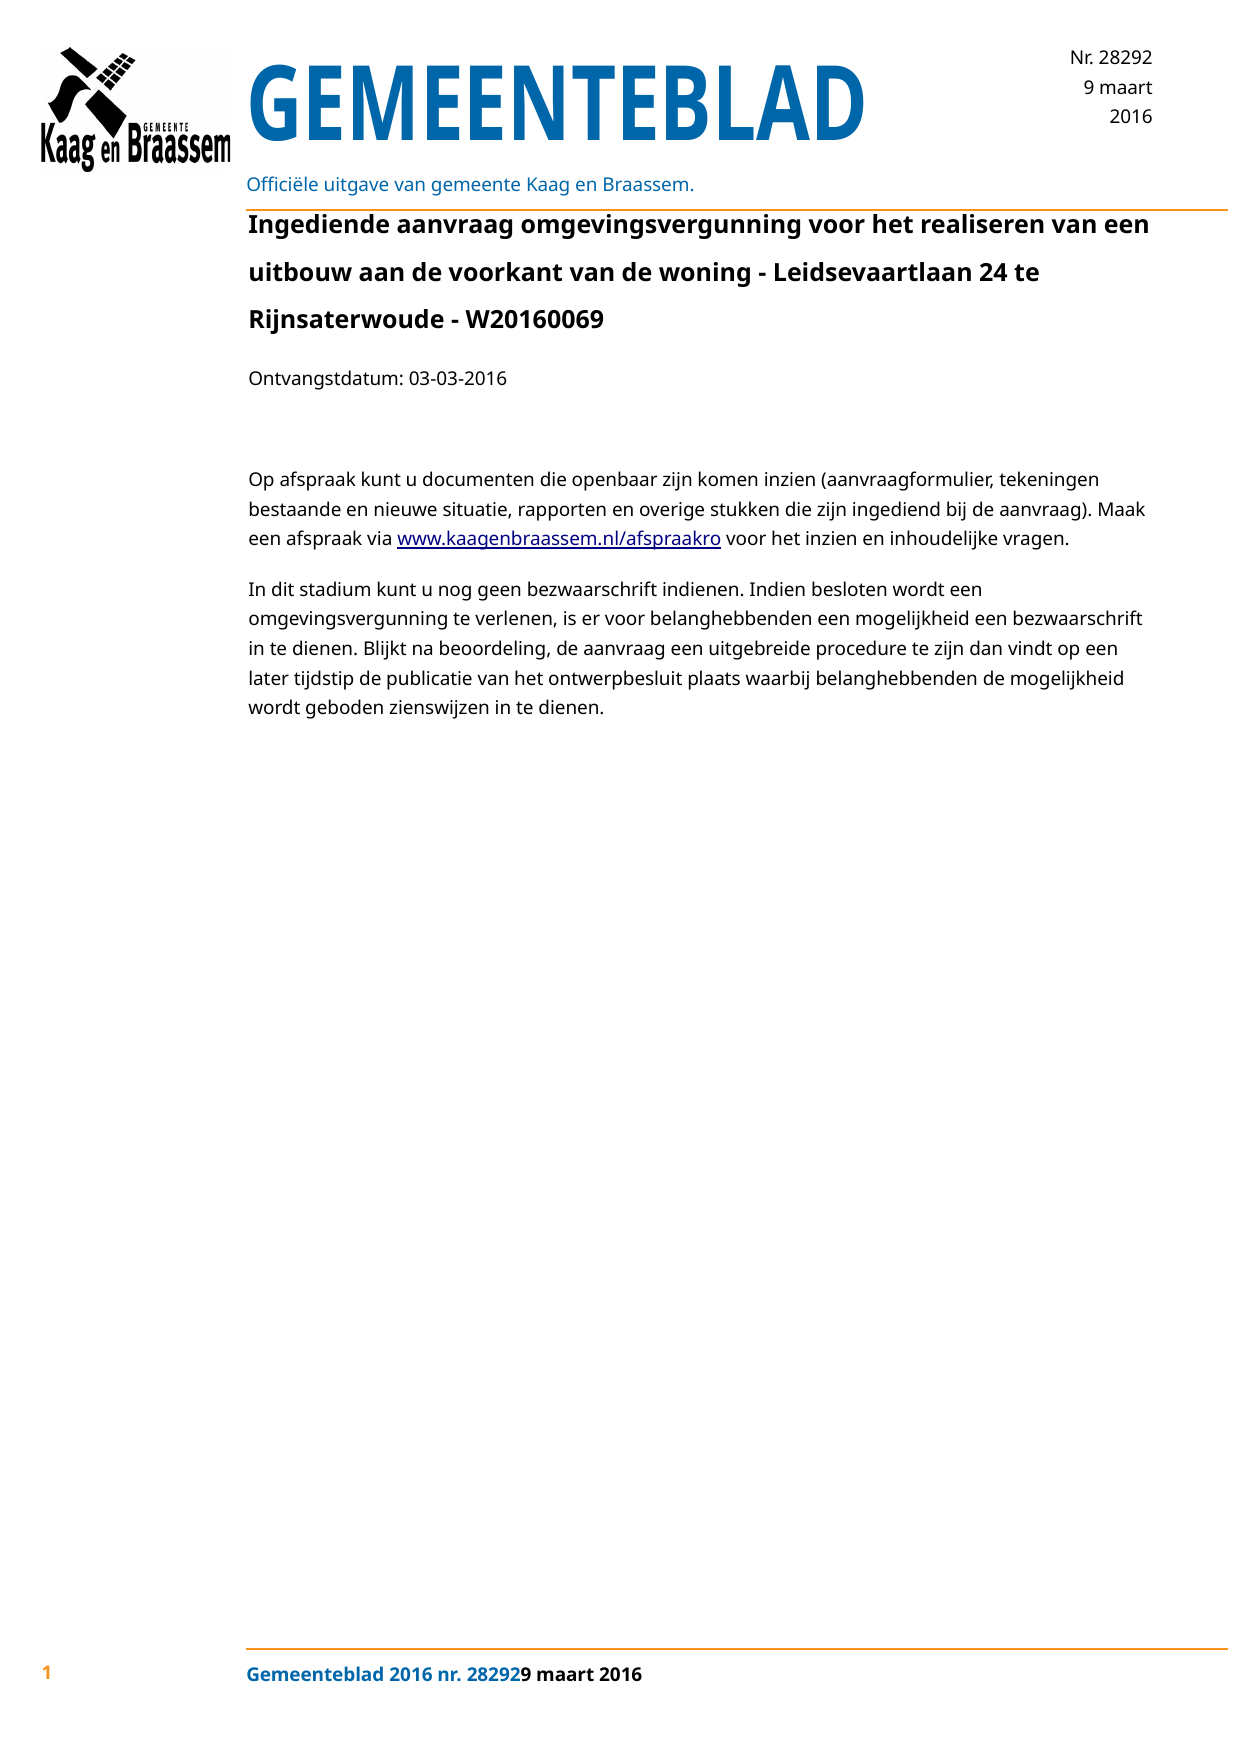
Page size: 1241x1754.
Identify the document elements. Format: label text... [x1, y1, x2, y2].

picture [41, 47, 231, 172]
text Ingediende aanvraag omgevingsvergunning voor het realiseren van een uitbouw aan de voorkant van de woning - Leidsevaartlaan 24 te Rijnsaterwoude - W20160069 [248, 211, 1152, 336]
text Ontvangstdatum: 03-03-2016 [248, 366, 1152, 391]
text Op afspraak kunt u documenten die openbaar zijn komen inzien (aanvraagformulier, tekeningen bestaande en nieuwe situatie, rapporten en overige stukken die zijn ingediend bij de aanvraag). Maak een afspraak via www.kaagenbraassem.nl/afspraakro voor het inzien en inhoudelijke vragen. [248, 466, 1152, 551]
text In dit stadium kunt u nog geen bezwaarschrift indienen. Indien besloten wordt een omgevingsvergunning te verlenen, is er voor belanghebbenden een mogelijkheid een bezwaarschrift in te dienen. Blijkt na beoordeling, de aanvraag een uitgebreide procedure te zijn dan vindt op een later tijdstip de publicatie van het ontwerpbesluit plaats waarbij belanghebbenden de mogelijkheid wordt geboden zienswijzen in te dienen. [248, 576, 1152, 720]
